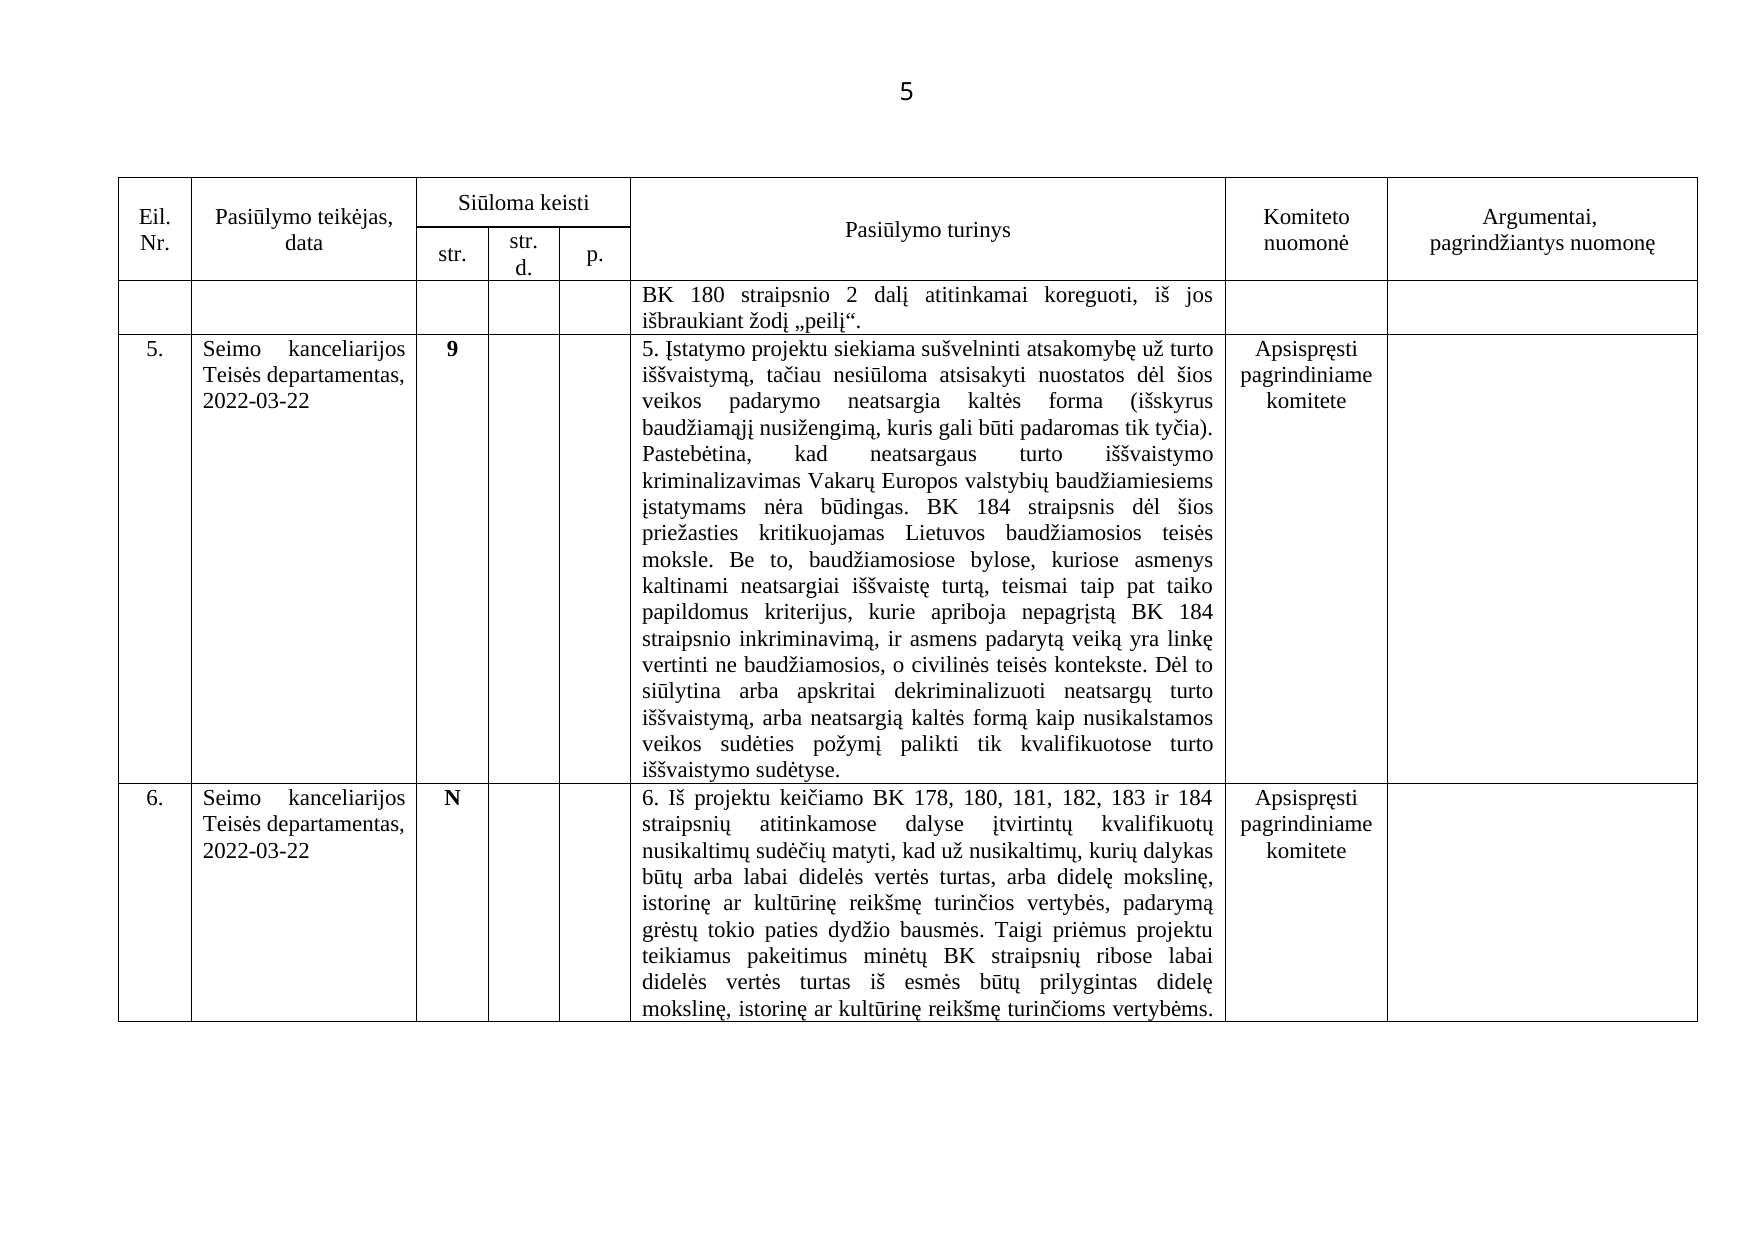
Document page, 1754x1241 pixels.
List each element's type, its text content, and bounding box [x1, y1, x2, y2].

table_cell Seimo kanceliarijos Teisės departamentas, 2022-03-22 [192, 784, 416, 1021]
table_cell Seimo kanceliarijos Teisės departamentas, 2022-03-22 [192, 335, 416, 783]
table_cell BK 180 straipsnio 2 dalį atitinkamai koreguoti, iš jos išbraukiant žodį „peilį“. [631, 281, 1225, 334]
table_cell [1388, 335, 1697, 783]
table_cell [1388, 784, 1697, 1021]
table_cell [489, 281, 559, 334]
table_cell Apsispręsti pagrindiniame komitete [1226, 784, 1387, 1021]
table_cell [489, 784, 559, 1021]
table_cell [560, 335, 630, 783]
table_cell [560, 281, 630, 334]
table_cell Apsispręsti pagrindiniame komitete [1226, 335, 1387, 783]
table_header Argumentai, pagrindžiantys nuomonę [1388, 178, 1697, 280]
table_cell [1226, 281, 1387, 334]
table_cell [560, 784, 630, 1021]
table_cell 5. Įstatymo projektu siekiama sušvelninti atsakomybę už turto iššvaistymą, tačiau nesiūloma atsisakyti nuostatos dėl šios veikos padarymo neatsargia kaltės forma (išskyrus baudžiamąjį nusižengimą, kuris gali būti padaromas tik tyčia). Pastebėtina, kad neatsargaus turto iššvaistymo kriminalizavimas Vakarų Europos valstybių baudžiamiesiems įstatymams nėra būdingas. BK 184 straipsnis dėl šios priežasties kritikuojamas Lietuvos baudžiamosios teisės moksle. Be to, baudžiamosiose bylose, kuriose asmenys kaltinami neatsargiai iššvaistę turtą, teismai taip pat taiko papildomus kriterijus, kurie apriboja nepagrįstą BK 184 straipsnio inkriminavimą, ir asmens padarytą veiką yra linkę vertinti ne baudžiamosios, o civilinės teisės kontekste. Dėl to siūlytina arba apskritai dekriminalizuoti neatsargų turto iššvaistymą, arba neatsargią kaltės formą kaip nusikalstamos veikos sudėties požymį palikti tik kvalifikuotose turto iššvaistymo sudėtyse. [631, 335, 1225, 783]
table_cell str. [417, 228, 488, 280]
table_cell [192, 281, 416, 334]
table_cell N [417, 784, 488, 1021]
table_cell [489, 335, 559, 783]
table_cell str. d. [489, 228, 559, 280]
table_cell 9 [417, 335, 488, 783]
table_header Pasiūlymo turinys [631, 178, 1225, 280]
table_header Komiteto nuomonė [1226, 178, 1387, 280]
table_header Eil. Nr. [119, 178, 191, 280]
table_cell 6. Iš projektu keičiamo BK 178, 180, 181, 182, 183 ir 184 straipsnių atitinkamose dalyse įtvirtintų kvalifikuotų nusikaltimų sudėčių matyti, kad už nusikaltimų, kurių dalykas būtų arba labai didelės vertės turtas, arba didelę mokslinę, istorinę ar kultūrinę reikšmę turinčios vertybės, padarymą grėstų tokio paties dydžio bausmės. Taigi priėmus projektu teikiamus pakeitimus minėtų BK straipsnių ribose labai didelės vertės turtas iš esmės būtų prilygintas didelę mokslinę, istorinę ar kultūrinę reikšmę turinčioms vertybėms. [631, 784, 1225, 1021]
table_cell 6. [119, 784, 191, 1021]
table_cell [1388, 281, 1697, 334]
table_cell [417, 281, 488, 334]
table_header Siūloma keisti [417, 178, 630, 226]
table_header Pasiūlymo teikėjas, data [192, 178, 416, 280]
table_cell 5. [119, 335, 191, 783]
table_cell [119, 281, 191, 334]
table_cell p. [560, 228, 630, 280]
